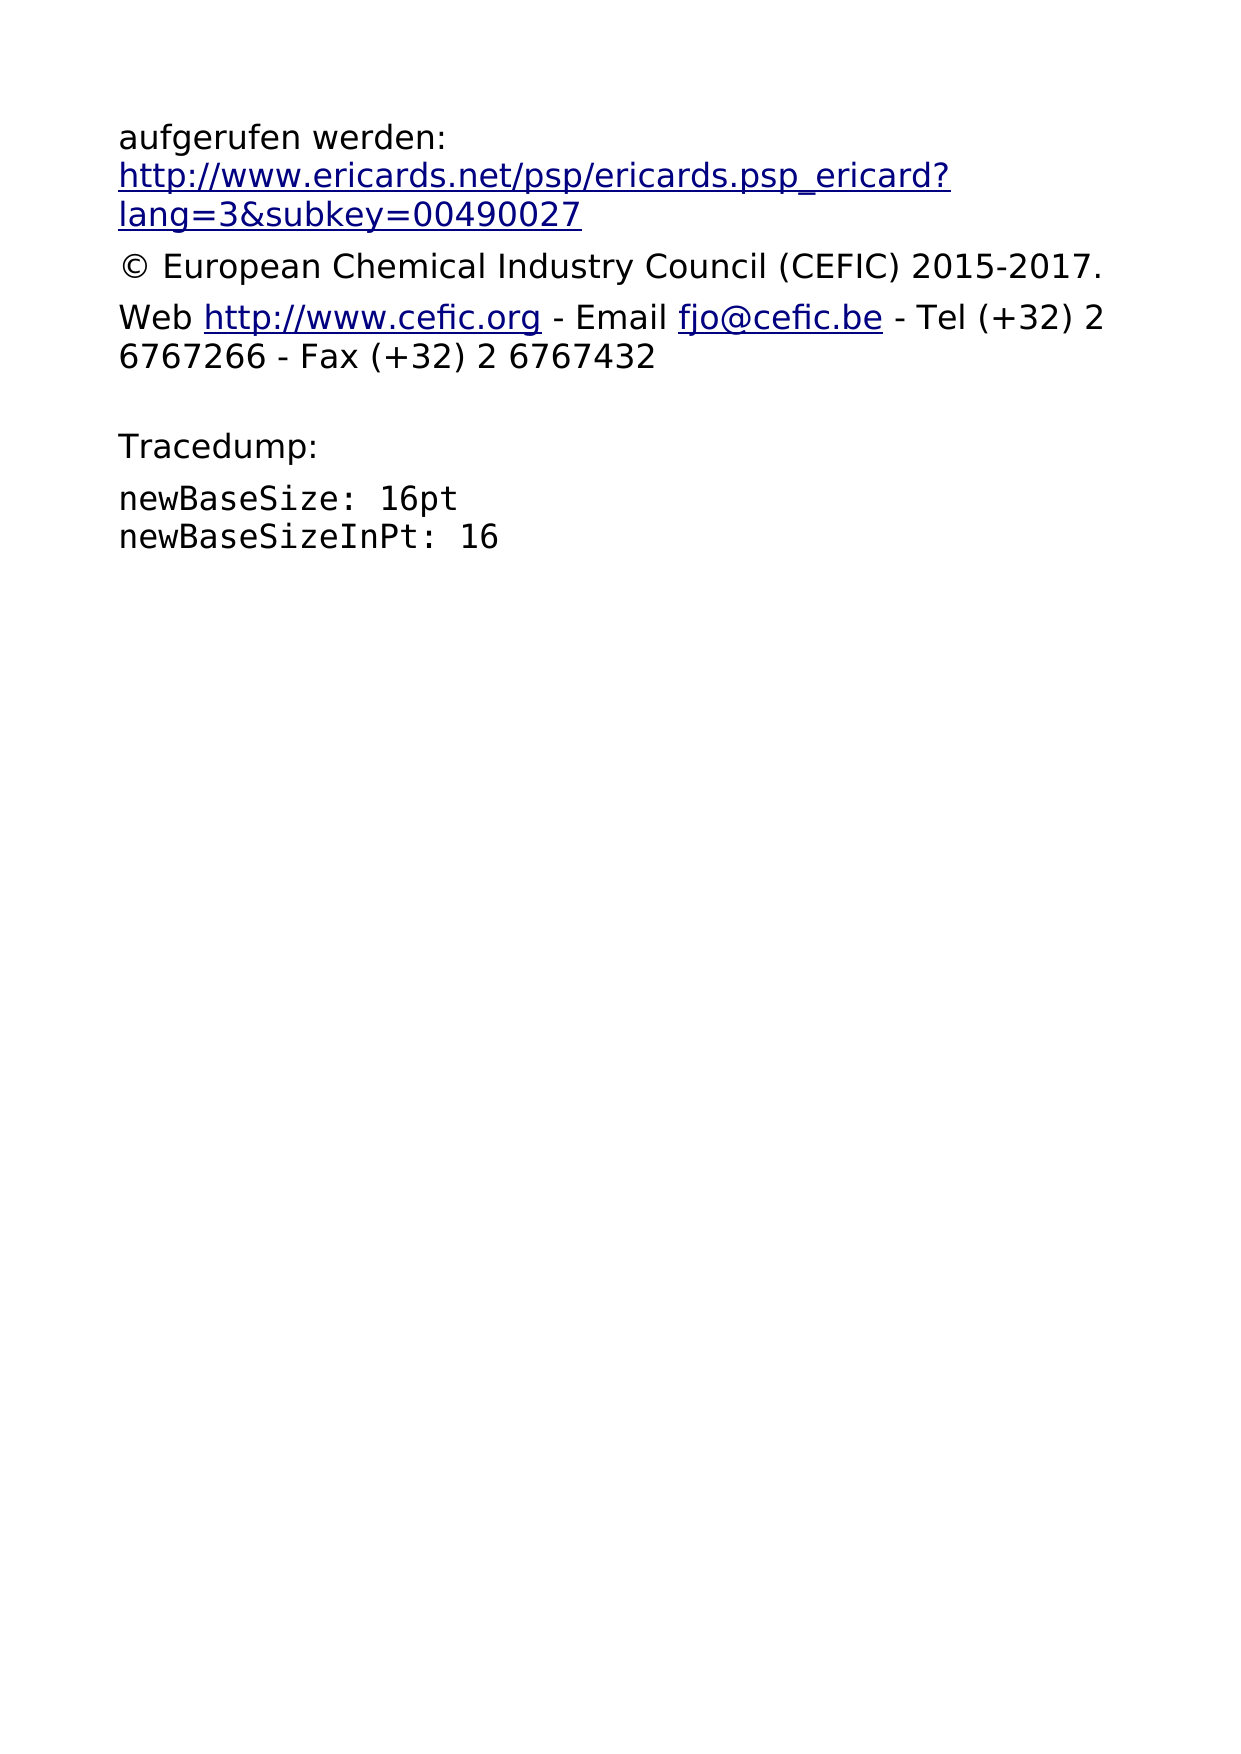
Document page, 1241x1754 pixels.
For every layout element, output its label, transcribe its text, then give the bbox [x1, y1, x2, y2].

text newBaseSize: 16pt newBaseSizeInPt: 16 [118, 479, 1122, 557]
text Web http://www.cefic.org - Email fjo@cefic.be - Tel (+32) 2 6767266 - Fax (+32) 2 6767432 [118, 298, 1122, 376]
text Tracedump: [118, 389, 1122, 466]
text aufgerufen werden: http://www.ericards.net/psp/ericards.psp_ericard?lang=3&subkey=00490027 [118, 118, 1122, 235]
text © European Chemical Industry Council (CEFIC) 2015-2017. [118, 247, 1122, 286]
